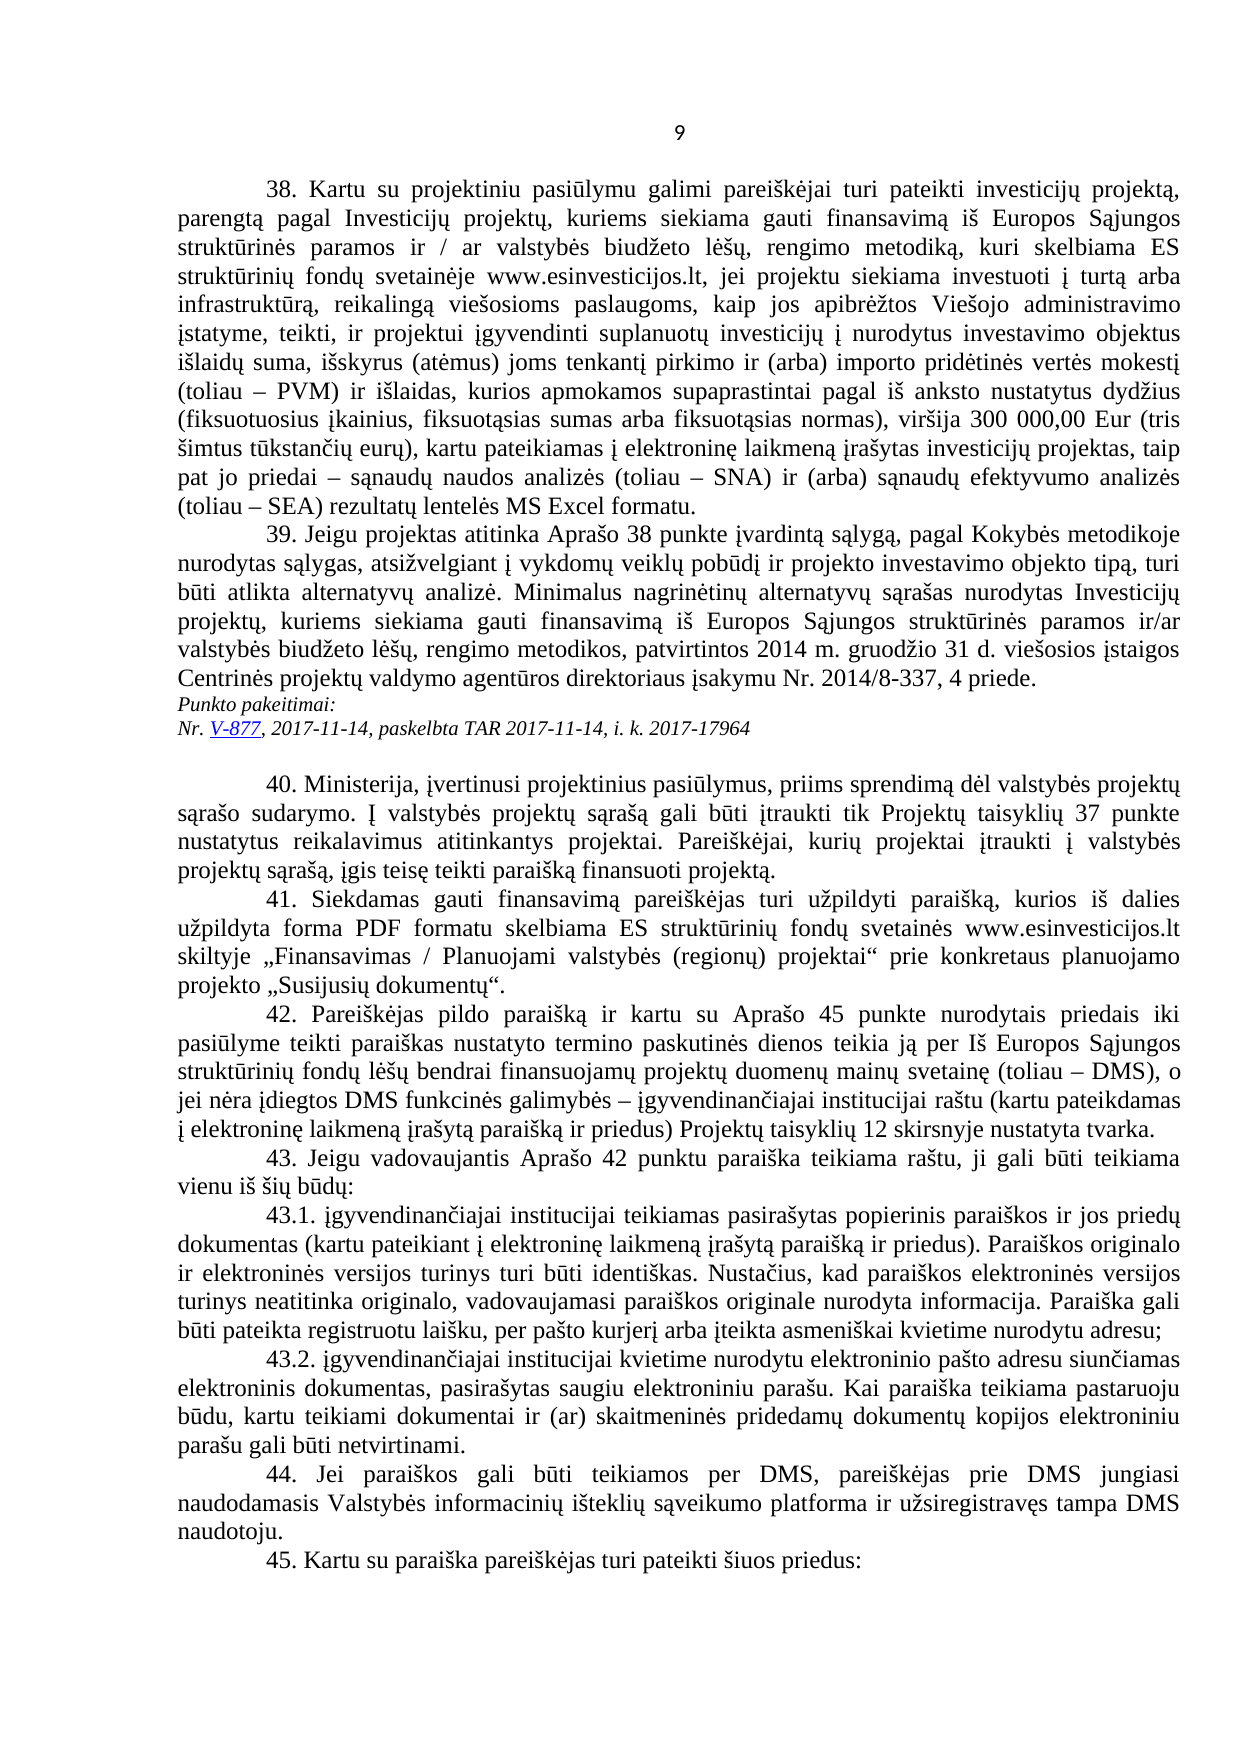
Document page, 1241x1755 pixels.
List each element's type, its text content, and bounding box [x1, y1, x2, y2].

text 43. Jeigu vadovaujantis Aprašo 42 punktu paraiška teikiama raštu, ji gali būti teikiama vienu iš šių būdų: [177, 1143, 1181, 1200]
text 43.2. įgyvendinančiajai institucijai kvietime nurodytu elektroninio pašto adresu siunčiamas elektroninis dokumentas, pasirašytas saugiu elektroniniu parašu. Kai paraiška teikiama pastaruoju būdu, kartu teikiami dokumentai ir (ar) skaitmeninės pridedamų dokumentų kopijos elektroniniu parašu gali būti netvirtinami. [177, 1344, 1181, 1459]
text Nr. V-877, 2017-11-14, paskelbta TAR 2017-11-14, i. k. 2017-17964 [177, 716, 1181, 740]
text 43.1. įgyvendinančiajai institucijai teikiamas pasirašytas popierinis paraiškos ir jos priedų dokumentas (kartu pateikiant į elektroninę laikmeną įrašytą paraišką ir priedus). Paraiškos originalo ir elektroninės versijos turinys turi būti identiškas. Nustačius, kad paraiškos elektroninės versijos turinys neatitinka originalo, vadovaujamasi paraiškos originale nurodyta informacija. Paraiška gali būti pateikta registruotu laišku, per pašto kurjerį arba įteikta asmeniškai kvietime nurodytu adresu; [177, 1200, 1181, 1344]
text 42. Pareiškėjas pildo paraišką ir kartu su Aprašo 45 punkte nurodytais priedais iki pasiūlyme teikti paraiškas nustatyto termino paskutinės dienos teikia ją per Iš Europos Sąjungos struktūrinių fondų lėšų bendrai finansuojamų projektų duomenų mainų svetainę (toliau – DMS), o jei nėra įdiegtos DMS funkcinės galimybės – įgyvendinančiajai institucijai raštu (kartu pateikdamas į elektroninę laikmeną įrašytą paraišką ir priedus) Projektų taisyklių 12 skirsnyje nustatyta tvarka. [177, 999, 1181, 1143]
text 44. Jei paraiškos gali būti teikiamos per DMS, pareiškėjas prie DMS jungiasi naudodamasis Valstybės informacinių išteklių sąveikumo platforma ir užsiregistravęs tampa DMS naudotoju. [177, 1459, 1181, 1545]
text 39. Jeigu projektas atitinka Aprašo 38 punkte įvardintą sąlygą, pagal Kokybės metodikoje nurodytas sąlygas, atsižvelgiant į vykdomų veiklų pobūdį ir projekto investavimo objekto tipą, turi būti atlikta alternatyvų analizė. Minimalus nagrinėtinų alternatyvų sąrašas nurodytas Investicijų projektų, kuriems siekiama gauti finansavimą iš Europos Sąjungos struktūrinės paramos ir/ar valstybės biudžeto lėšų, rengimo metodikos, patvirtintos 2014 m. gruodžio 31 d. viešosios įstaigos Centrinės projektų valdymo agentūros direktoriaus įsakymu Nr. 2014/8-337, 4 priede. [177, 519, 1181, 692]
text 38. Kartu su projektiniu pasiūlymu galimi pareiškėjai turi pateikti investicijų projektą, parengtą pagal Investicijų projektų, kuriems siekiama gauti finansavimą iš Europos Sąjungos struktūrinės paramos ir / ar valstybės biudžeto lėšų, rengimo metodiką, kuri skelbiama ES struktūrinių fondų svetainėje www.esinvesticijos.lt, jei projektu siekiama investuoti į turtą arba infrastruktūrą, reikalingą viešosioms paslaugoms, kaip jos apibrėžtos Viešojo administravimo įstatyme, teikti, ir projektui įgyvendinti suplanuotų investicijų į nurodytus investavimo objektus išlaidų suma, išskyrus (atėmus) joms tenkantį pirkimo ir (arba) importo pridėtinės vertės mokestį (toliau – PVM) ir išlaidas, kurios apmokamos supaprastintai pagal iš anksto nustatytus dydžius (fiksuotuosius įkainius, fiksuotąsias sumas arba fiksuotąsias normas), viršija 300 000,00 Eur (tris šimtus tūkstančių eurų), kartu pateikiamas į elektroninę laikmeną įrašytas investicijų projektas, taip pat jo priedai – sąnaudų naudos analizės (toliau – SNA) ir (arba) sąnaudų efektyvumo analizės (toliau – SEA) rezultatų lentelės MS Excel formatu. [177, 174, 1181, 519]
text 41. Siekdamas gauti finansavimą pareiškėjas turi užpildyti paraišką, kurios iš dalies užpildyta forma PDF formatu skelbiama ES struktūrinių fondų svetainės www.esinvesticijos.lt skiltyje „Finansavimas / Planuojami valstybės (regionų) projektai“ prie konkretaus planuojamo projekto „Susijusių dokumentų“. [177, 884, 1181, 999]
text 45. Kartu su paraiška pareiškėjas turi pateikti šiuos priedus: [177, 1545, 1181, 1574]
text Punkto pakeitimai: [177, 692, 1181, 716]
text 40. Ministerija, įvertinusi projektinius pasiūlymus, priims sprendimą dėl valstybės projektų sąrašo sudarymo. Į valstybės projektų sąrašą gali būti įtraukti tik Projektų taisyklių 37 punkte nustatytus reikalavimus atitinkantys projektai. Pareiškėjai, kurių projektai įtraukti į valstybės projektų sąrašą, įgis teisę teikti paraišką finansuoti projektą. [177, 769, 1181, 884]
